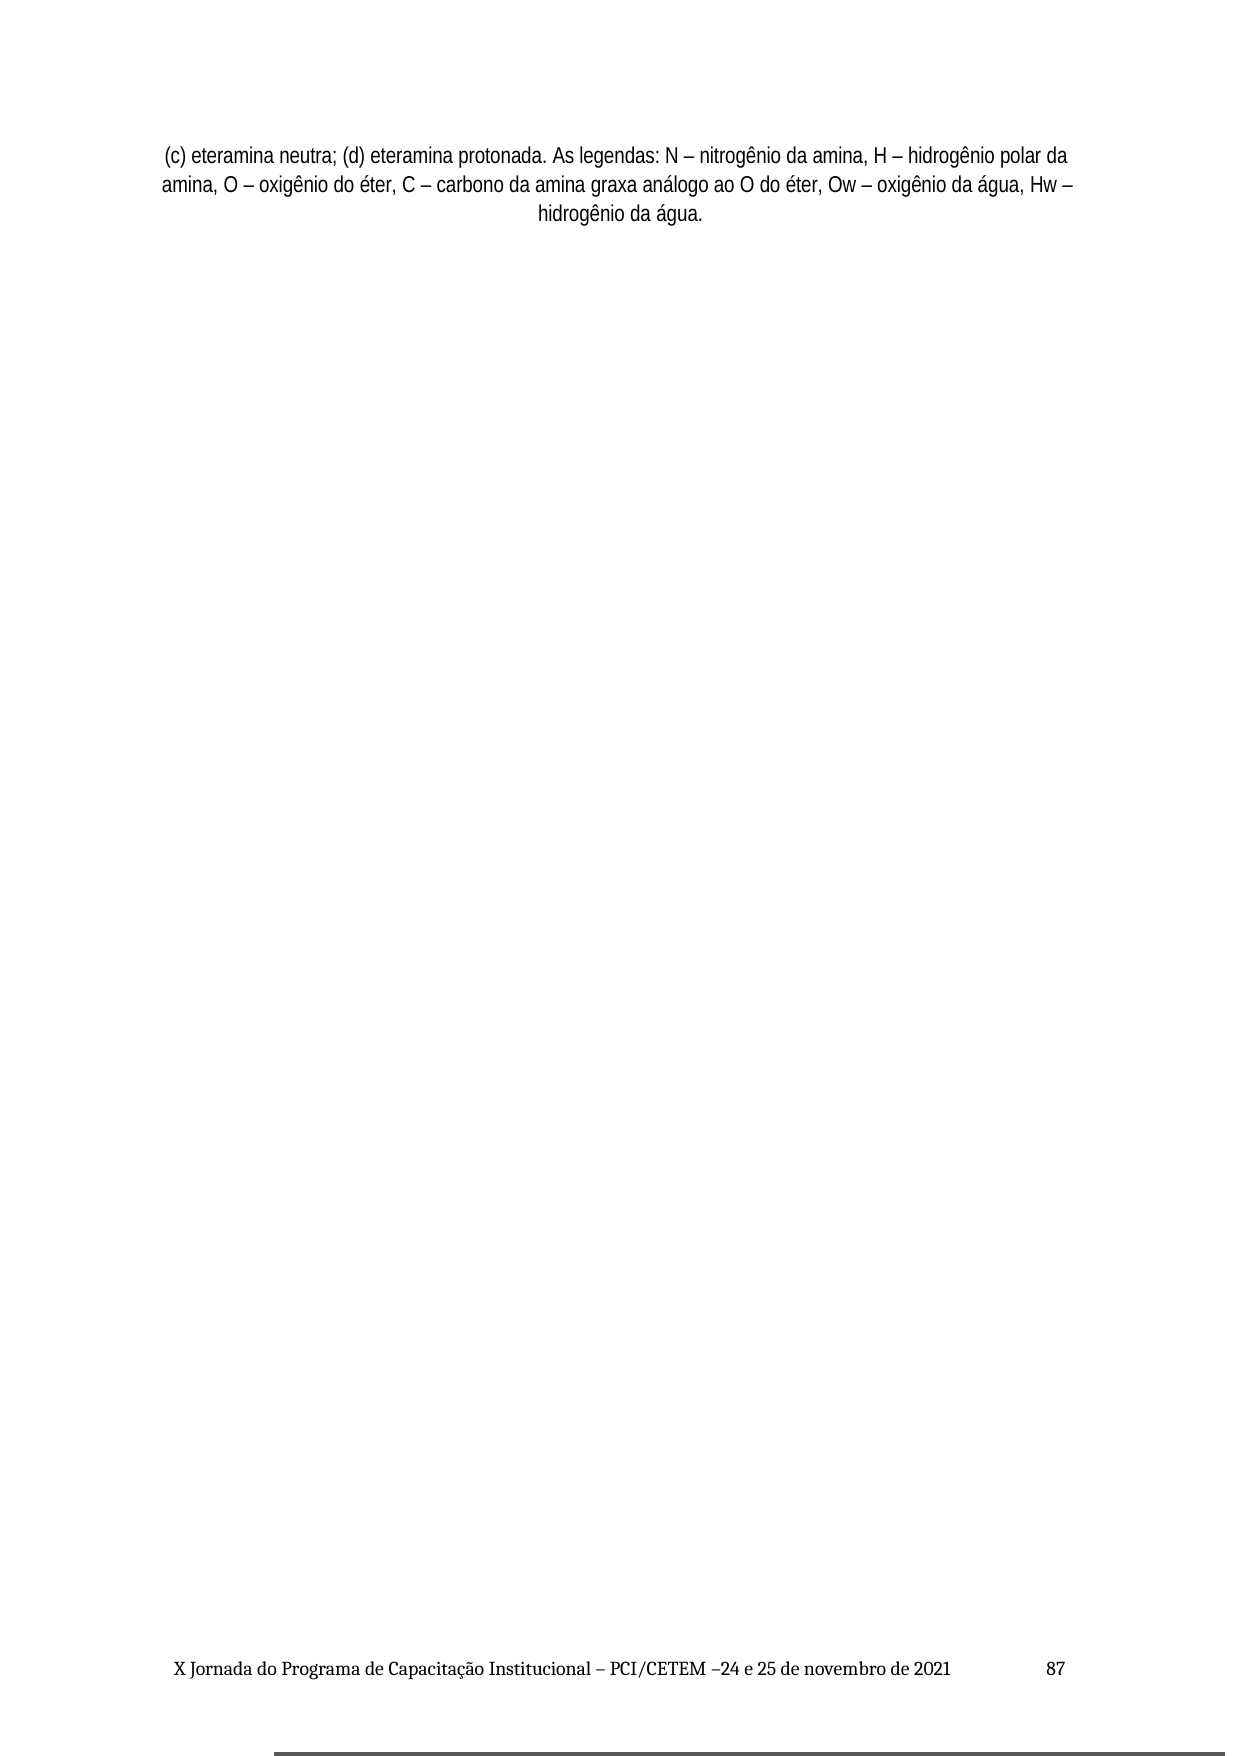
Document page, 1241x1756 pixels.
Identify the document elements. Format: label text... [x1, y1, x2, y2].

text hidrogênio da água. [151, 200, 1089, 226]
text (c) eteramina neutra; (d) eteramina protonada. As legendas: N – nitrogênio da amina, H – hidrogênio polar da amina, O – oxigênio do éter, C – carbono da amina graxa análogo ao O do éter, Ow – oxigênio da água, Hw – [162, 142, 1079, 197]
